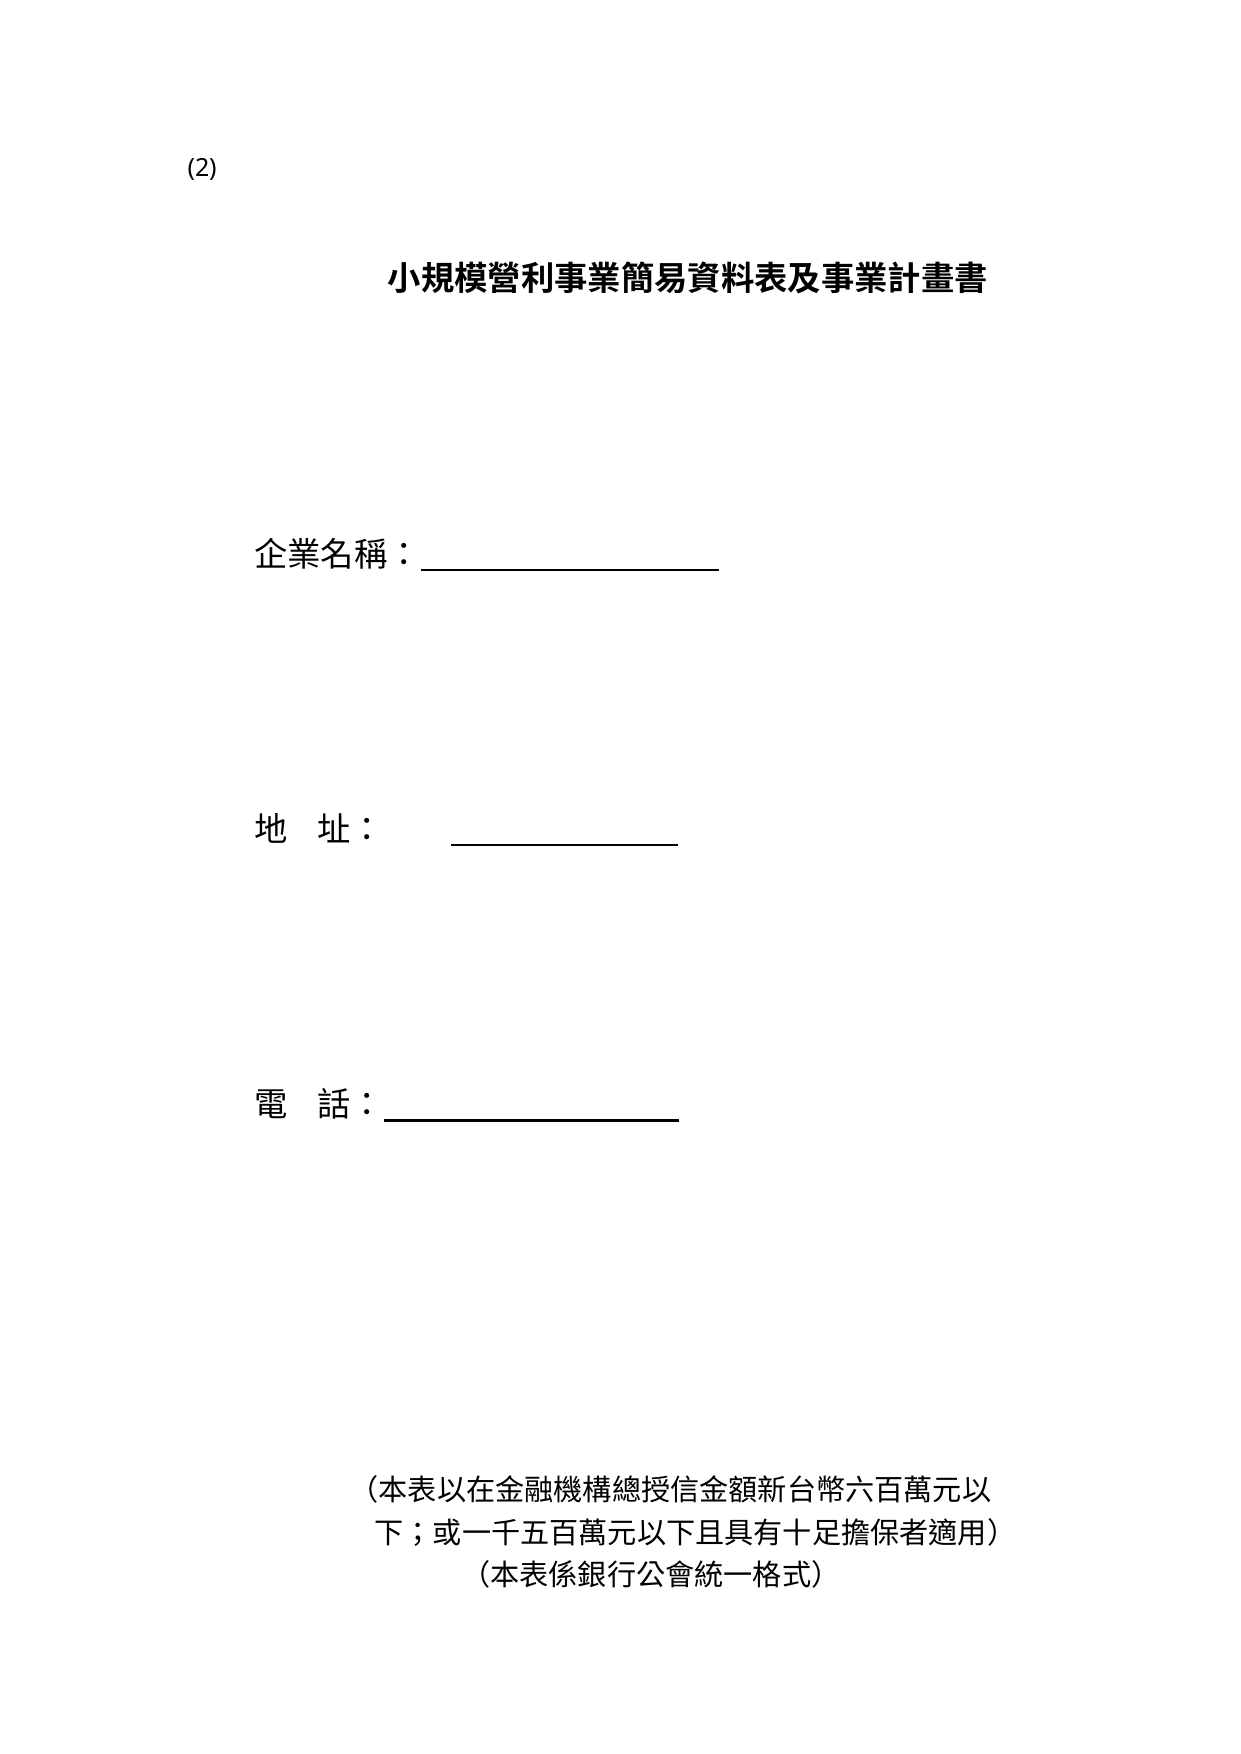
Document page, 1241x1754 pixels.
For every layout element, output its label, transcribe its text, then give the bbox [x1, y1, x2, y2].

text 下；或一千五百萬元以下且具有十足擔保者適用） [212, 1509, 1053, 1552]
text 地 址： [187, 803, 1053, 851]
text (2) [187, 150, 1053, 184]
text 企業名稱： [187, 527, 1053, 576]
text 電 話： [187, 1078, 1053, 1126]
text （本表以在金融機構總授信金額新台幣六百萬元以 [212, 1467, 1053, 1509]
text 小規模營利事業簡易資料表及事業計畫書 [187, 252, 1053, 300]
text （本表係銀行公會統一格式） [187, 1552, 1053, 1594]
